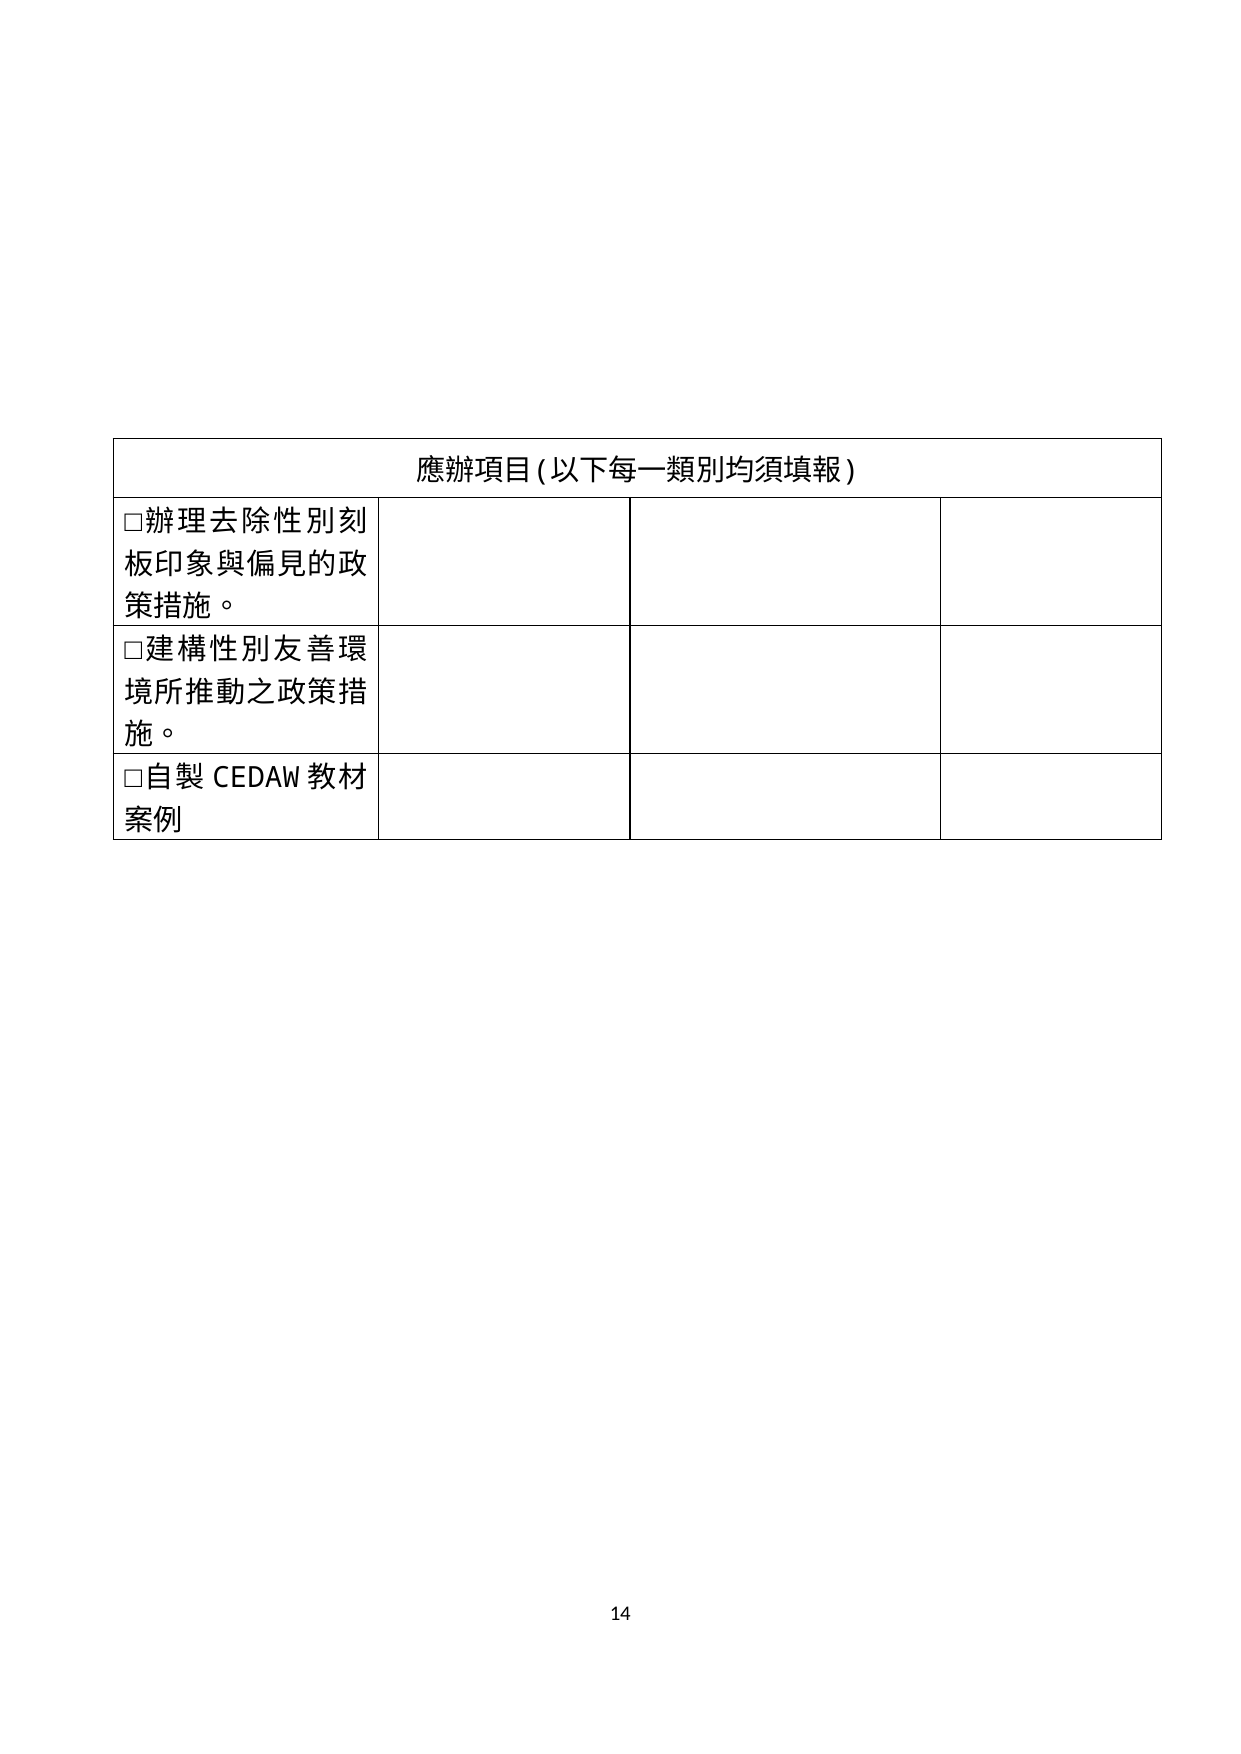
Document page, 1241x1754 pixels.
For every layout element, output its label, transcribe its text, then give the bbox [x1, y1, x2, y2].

table_cell 應辦項目(以下每一類別均須填報) [114, 439, 1161, 497]
table_cell □建構性別友善環境所推動之政策措施。 [114, 626, 378, 753]
table_cell [941, 754, 1161, 839]
table_cell [631, 626, 940, 753]
table_cell □自製CEDAW教材案例 [114, 754, 378, 839]
table_cell [631, 754, 940, 839]
table_cell [941, 498, 1161, 625]
table_cell □辦理去除性別刻板印象與偏見的政策措施。 [114, 498, 378, 625]
table_cell [379, 498, 629, 625]
table_cell [941, 626, 1161, 753]
table_cell [379, 754, 629, 839]
table_cell [379, 626, 629, 753]
table_cell [631, 498, 940, 625]
